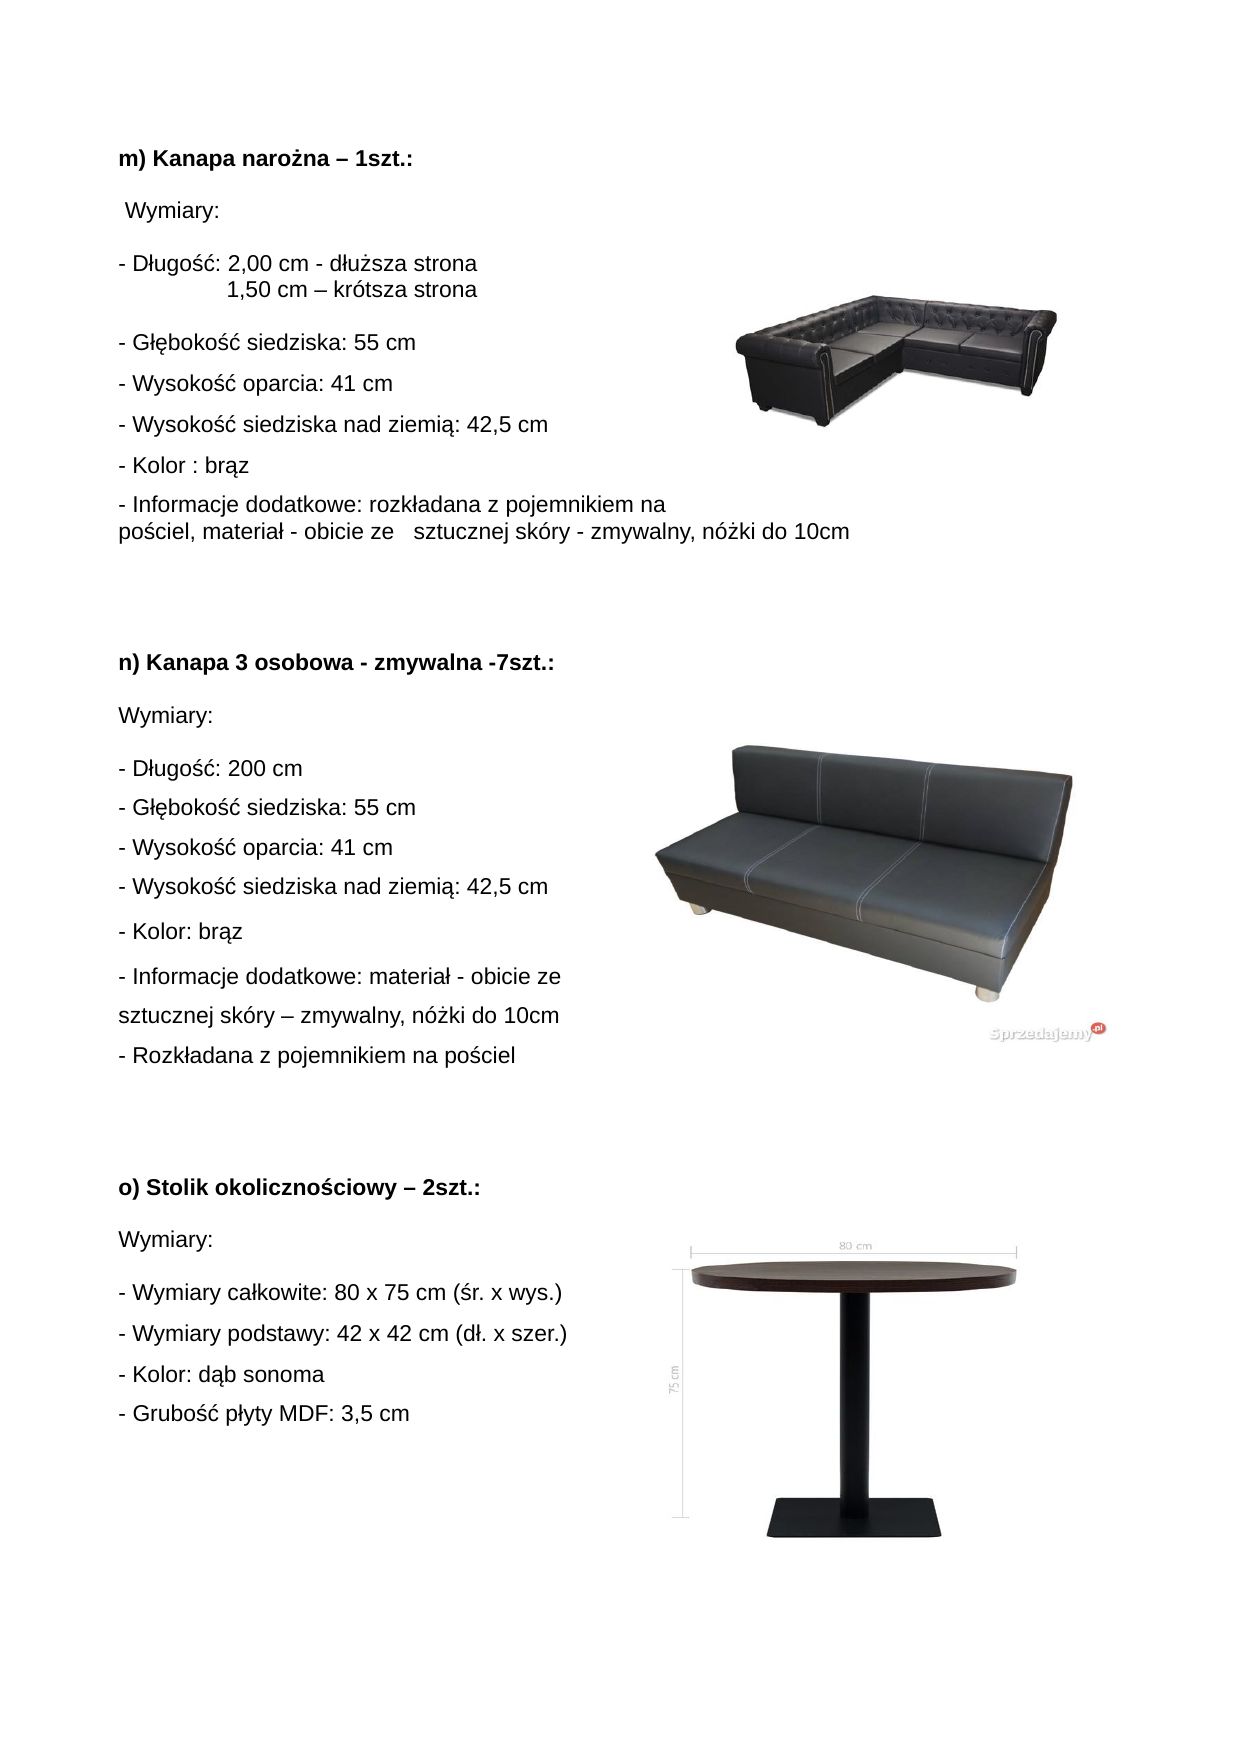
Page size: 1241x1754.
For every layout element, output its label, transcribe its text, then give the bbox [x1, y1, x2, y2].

text - Wysokość siedziska nad ziemią: 42,5 cm [118, 411, 731, 437]
text - Wysokość siedziska nad ziemią: 42,5 cm [118, 873, 624, 899]
text - Grubość płyty MDF: 3,5 cm [118, 1400, 650, 1427]
text - Głębokość siedziska: 55 cm [118, 794, 624, 821]
text [1061, 329, 1124, 355]
text [1027, 1400, 1124, 1427]
text - Informacje dodatkowe: rozkładana z pojemnikiem na pościel, materiał - obicie ze sztucznej skóry - zmywalny, nóżki do 10cm [118, 491, 1124, 544]
text - Wysokość oparcia: 41 cm [118, 834, 624, 860]
text n) Kanapa 3 osobowa - zmywalna -7szt.: [118, 649, 1124, 676]
text [1061, 250, 1124, 276]
text - Głębokość siedziska: 55 cm [118, 329, 731, 355]
text - Kolor: dąb sonoma [118, 1361, 650, 1387]
text - Długość: 2,00 cm - dłuższa strona [118, 250, 731, 276]
text - Wymiary całkowite: 80 x 75 cm (śr. x wys.) [118, 1279, 650, 1305]
text Wymiary: [118, 1226, 1124, 1252]
picture [624, 676, 1119, 1051]
text - Kolor: brąz [118, 918, 624, 944]
text - Wymiary podstawy: 42 x 42 cm (dł. x szer.) [118, 1320, 650, 1346]
picture [731, 198, 1061, 505]
text - Długość: 200 cm [118, 755, 624, 781]
text - Rozkładana z pojemnikiem na pościel [118, 1042, 1124, 1068]
picture [650, 1227, 1027, 1544]
text Wymiary: [118, 702, 624, 728]
text [1061, 370, 1124, 396]
text o) Stolik okolicznościowy – 2szt.: [118, 1173, 1124, 1200]
text - Kolor : brąz [118, 452, 731, 478]
text [1027, 1320, 1124, 1346]
text - Informacje dodatkowe: materiał - obicie ze sztucznej skóry – zmywalny, nóżki do 10cm [118, 963, 624, 1029]
text [1027, 1279, 1124, 1305]
text [1027, 1361, 1124, 1387]
text Wymiary: [118, 197, 1124, 223]
text [1061, 452, 1124, 478]
text - Wysokość oparcia: 41 cm [118, 370, 731, 396]
text [1061, 411, 1124, 437]
text 1,50 cm – krótsza strona [118, 276, 731, 303]
text [1061, 276, 1124, 303]
text m) Kanapa narożna – 1szt.: [118, 144, 1124, 171]
